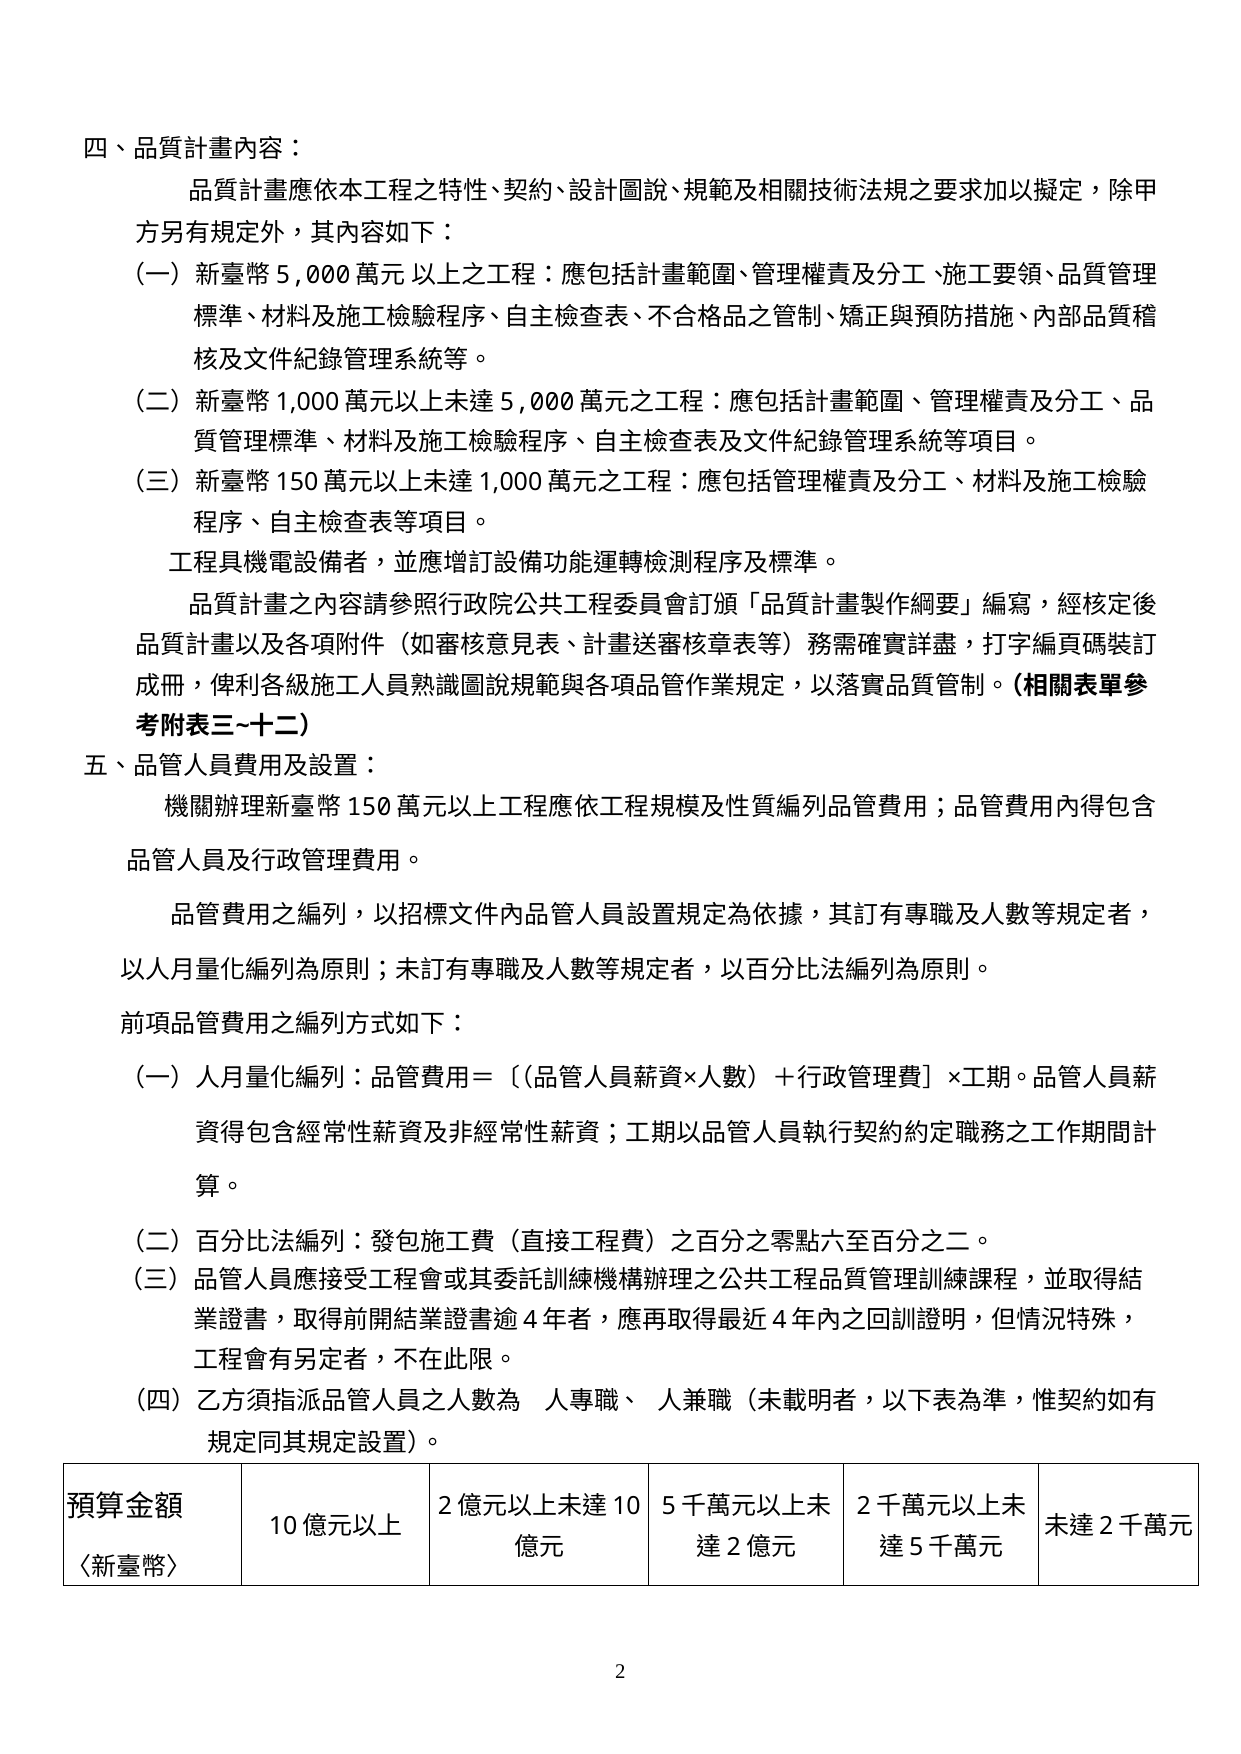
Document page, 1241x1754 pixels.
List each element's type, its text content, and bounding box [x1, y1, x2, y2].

table_header 未達2千萬元 [1039, 1464, 1198, 1584]
text 工程具機電設備者，並應增訂設備功能運轉檢測程序及標準。 [142, 541, 1157, 581]
text 機關辦理新臺幣150萬元以上工程應依工程規模及性質編列品管費用；品管費用內得包含品管人員及行政管理費用。 [126, 786, 1157, 877]
text （一）人月量化編列：品管費用＝〔（品管人員薪資×人數）＋行政管理費］×工期。品管人員薪資得包含經常性薪資及非經常性薪資；工期以品管人員執行契約約定職務之工作期間計算。 [120, 1058, 1157, 1203]
text （三）新臺幣150萬元以上未達1,000萬元之工程：應包括管理權責及分工、材料及施工檢驗程序、自主檢查表等項目。 [120, 460, 1157, 541]
text （二）新臺幣1,000萬元以上未達5,000萬元之工程：應包括計畫範圍、管理權責及分工、品質管理標準、材料及施工檢驗程序、自主檢查表及文件紀錄管理系統等項目。 [120, 379, 1157, 460]
table_header 預算金額 〈新臺幣〉 [64, 1464, 241, 1584]
text 五、品管人員費用及設置： [83, 744, 1157, 784]
table_header 2千萬元以上未達5千萬元 [844, 1464, 1038, 1584]
text 品質計畫之內容請參照行政院公共工程委員會訂頒「品質計畫製作綱要」編寫，經核定後品質計畫以及各項附件（如審核意見表、計畫送審核章表等）務需確實詳盡，打字編頁碼裝訂成冊，俾利各級施工人員熟識圖說規範與各項品管作業規定，以落實品質管制。（相關表單參考附表三~十二） [135, 583, 1157, 744]
text 品管費用之編列，以招標文件內品管人員設置規定為依據，其訂有專職及人數等規定者，以人月量化編列為原則；未訂有專職及人數等規定者，以百分比法編列為原則。 [120, 895, 1157, 985]
text 四、品質計畫內容： [83, 126, 1157, 166]
text （二）百分比法編列：發包施工費（直接工程費）之百分之零點六至百分之二。 [83, 1221, 1157, 1257]
text （三）品管人員應接受工程會或其委託訓練機構辦理之公共工程品質管理訓練課程，並取得結業證書，取得前開結業證書逾4年者，應再取得最近4年內之回訓證明，但情況特殊，工程會有另定者，不在此限。 [118, 1257, 1157, 1378]
text （四）乙方須指派品管人員之人數為 人專職、 人兼職（未載明者，以下表為準，惟契約如有規定同其規定設置）。 [122, 1378, 1157, 1461]
table_header 10億元以上 [242, 1464, 429, 1584]
table_header 5千萬元以上未達2億元 [649, 1464, 843, 1584]
text （一）新臺幣5,000萬元 以上之工程：應包括計畫範圍、管理權責及分工、施工要領、品質管理標準、材料及施工檢驗程序、自主檢查表、不合格品之管制、矯正與預防措施、內部品質稽核及文件紀錄管理系統等。 [120, 253, 1157, 377]
table_header 2億元以上未達10億元 [430, 1464, 648, 1584]
text 前項品管費用之編列方式如下： [83, 1003, 1157, 1040]
text 品質計畫應依本工程之特性、契約、設計圖說、規範及相關技術法規之要求加以擬定，除甲方另有規定外，其內容如下： [135, 168, 1157, 251]
